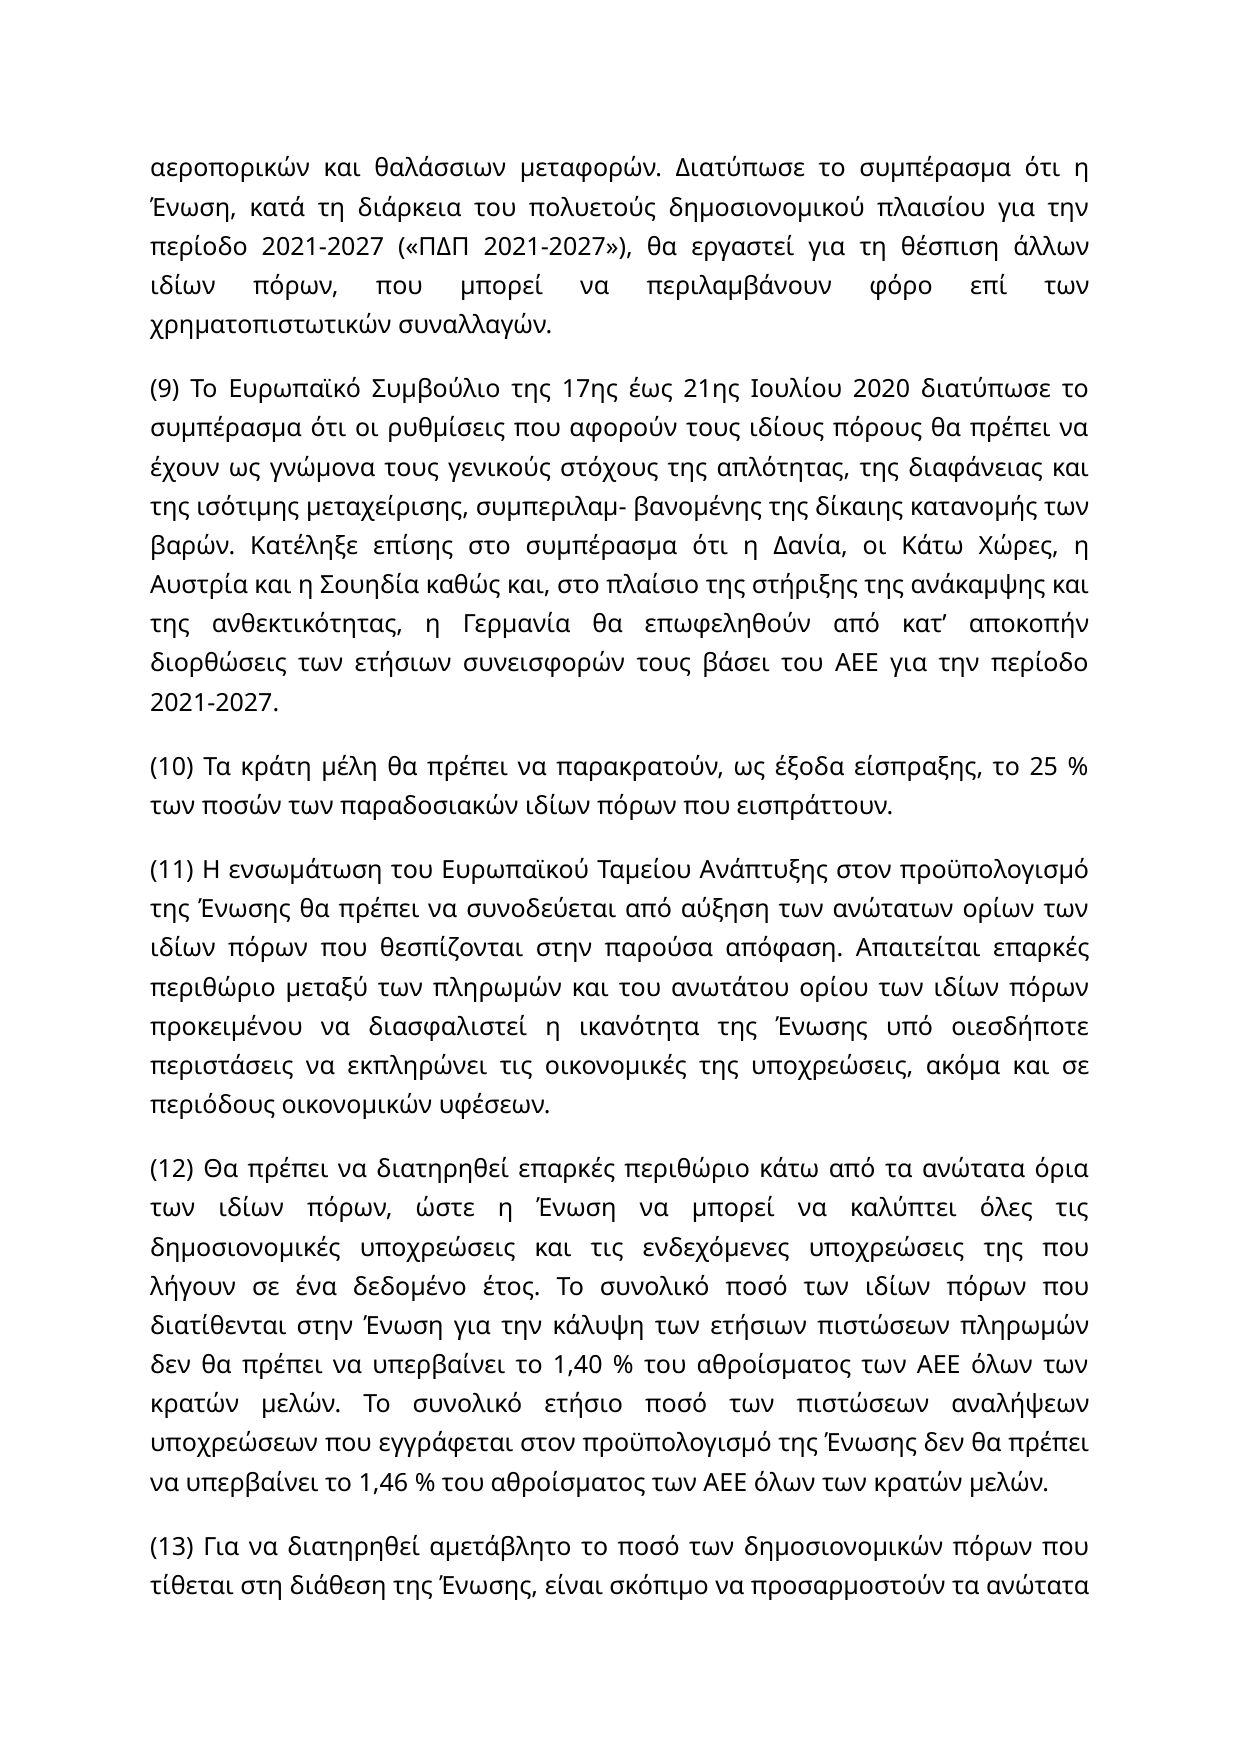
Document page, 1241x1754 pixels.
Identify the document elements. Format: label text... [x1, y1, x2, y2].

text (13) Για να διατηρηθεί αμετάβλητο το ποσό των δημοσιονομικών πόρων που τίθεται στη διάθεση της Ένωσης, είναι σκόπιμο να προσαρμοστούν τα ανώτατα [150, 1528, 1090, 1602]
text (12) Θα πρέπει να διατηρηθεί επαρκές περιθώριο κάτω από τα ανώτατα όρια των ιδίων πόρων, ώστε η Ένωση να μπορεί να καλύπτει όλες τις δημοσιονομικές υποχρεώσεις και τις ενδεχόμενες υποχρεώσεις της που λήγουν σε ένα δεδομένο έτος. Το συνολικό ποσό των ιδίων πόρων που διατίθενται στην Ένωση για την κάλυψη των ετήσιων πιστώσεων πληρωμών δεν θα πρέπει να υπερβαίνει το 1,40 % του αθροίσματος των ΑΕΕ όλων των κρατών μελών. Το συνολικό ετήσιο ποσό των πιστώσεων αναλήψεων υποχρεώσεων που εγγράφεται στον προϋπολογισμό της Ένωσης δεν θα πρέπει να υπερβαίνει το 1,46 % του αθροίσματος των ΑΕΕ όλων των κρατών μελών. [150, 1151, 1090, 1498]
text (10) Τα κράτη μέλη θα πρέπει να παρακρατούν, ως έξοδα είσπραξης, το 25 % των ποσών των παραδοσιακών ιδίων πόρων που εισπράττουν. [150, 748, 1090, 822]
text (11) Η ενσωμάτωση του Ευρωπαϊκού Ταμείου Ανάπτυξης στον προϋπολογισμό της Ένωσης θα πρέπει να συνοδεύεται από αύξηση των ανώτατων ορίων των ιδίων πόρων που θεσπίζονται στην παρούσα απόφαση. Απαιτείται επαρκές περιθώριο μεταξύ των πληρωμών και του ανωτάτου ορίου των ιδίων πόρων προκειμένου να διασφαλιστεί η ικανότητα της Ένωσης υπό οιεσδήποτε περιστάσεις να εκπληρώνει τις οικονομικές της υποχρεώσεις, ακόμα και σε περιόδους οικονομικών υφέσεων. [150, 852, 1090, 1121]
text (9) Το Ευρωπαϊκό Συμβούλιο της 17ης έως 21ης Ιουλίου 2020 διατύπωσε το συμπέρασμα ότι οι ρυθμίσεις που αφορούν τους ιδίους πόρους θα πρέπει να έχουν ως γνώμονα τους γενικούς στόχους της απλότητας, της διαφάνειας και της ισότιμης μεταχείρισης, συμπεριλαμ- βανομένης της δίκαιης κατανομής των βαρών. Κατέληξε επίσης στο συμπέρασμα ότι η Δανία, οι Κάτω Χώρες, η Αυστρία και η Σουηδία καθώς και, στο πλαίσιο της στήριξης της ανάκαμψης και της ανθεκτικότητας, η Γερμανία θα επωφεληθούν από κατ’ αποκοπήν διορθώσεις των ετήσιων συνεισφορών τους βάσει του ΑΕΕ για την περίοδο 2021-2027. [150, 371, 1090, 718]
text αεροπορικών και θαλάσσιων μεταφορών. Διατύπωσε το συμπέρασμα ότι η Ένωση, κατά τη διάρκεια του πολυετούς δημοσιονομικού πλαισίου για την περίοδο 2021-2027 («ΠΔΠ 2021-2027»), θα εργαστεί για τη θέσπιση άλλων ιδίων πόρων, που μπορεί να περιλαμβάνουν φόρο επί των χρηματοπιστωτικών συναλλαγών. [150, 150, 1090, 341]
